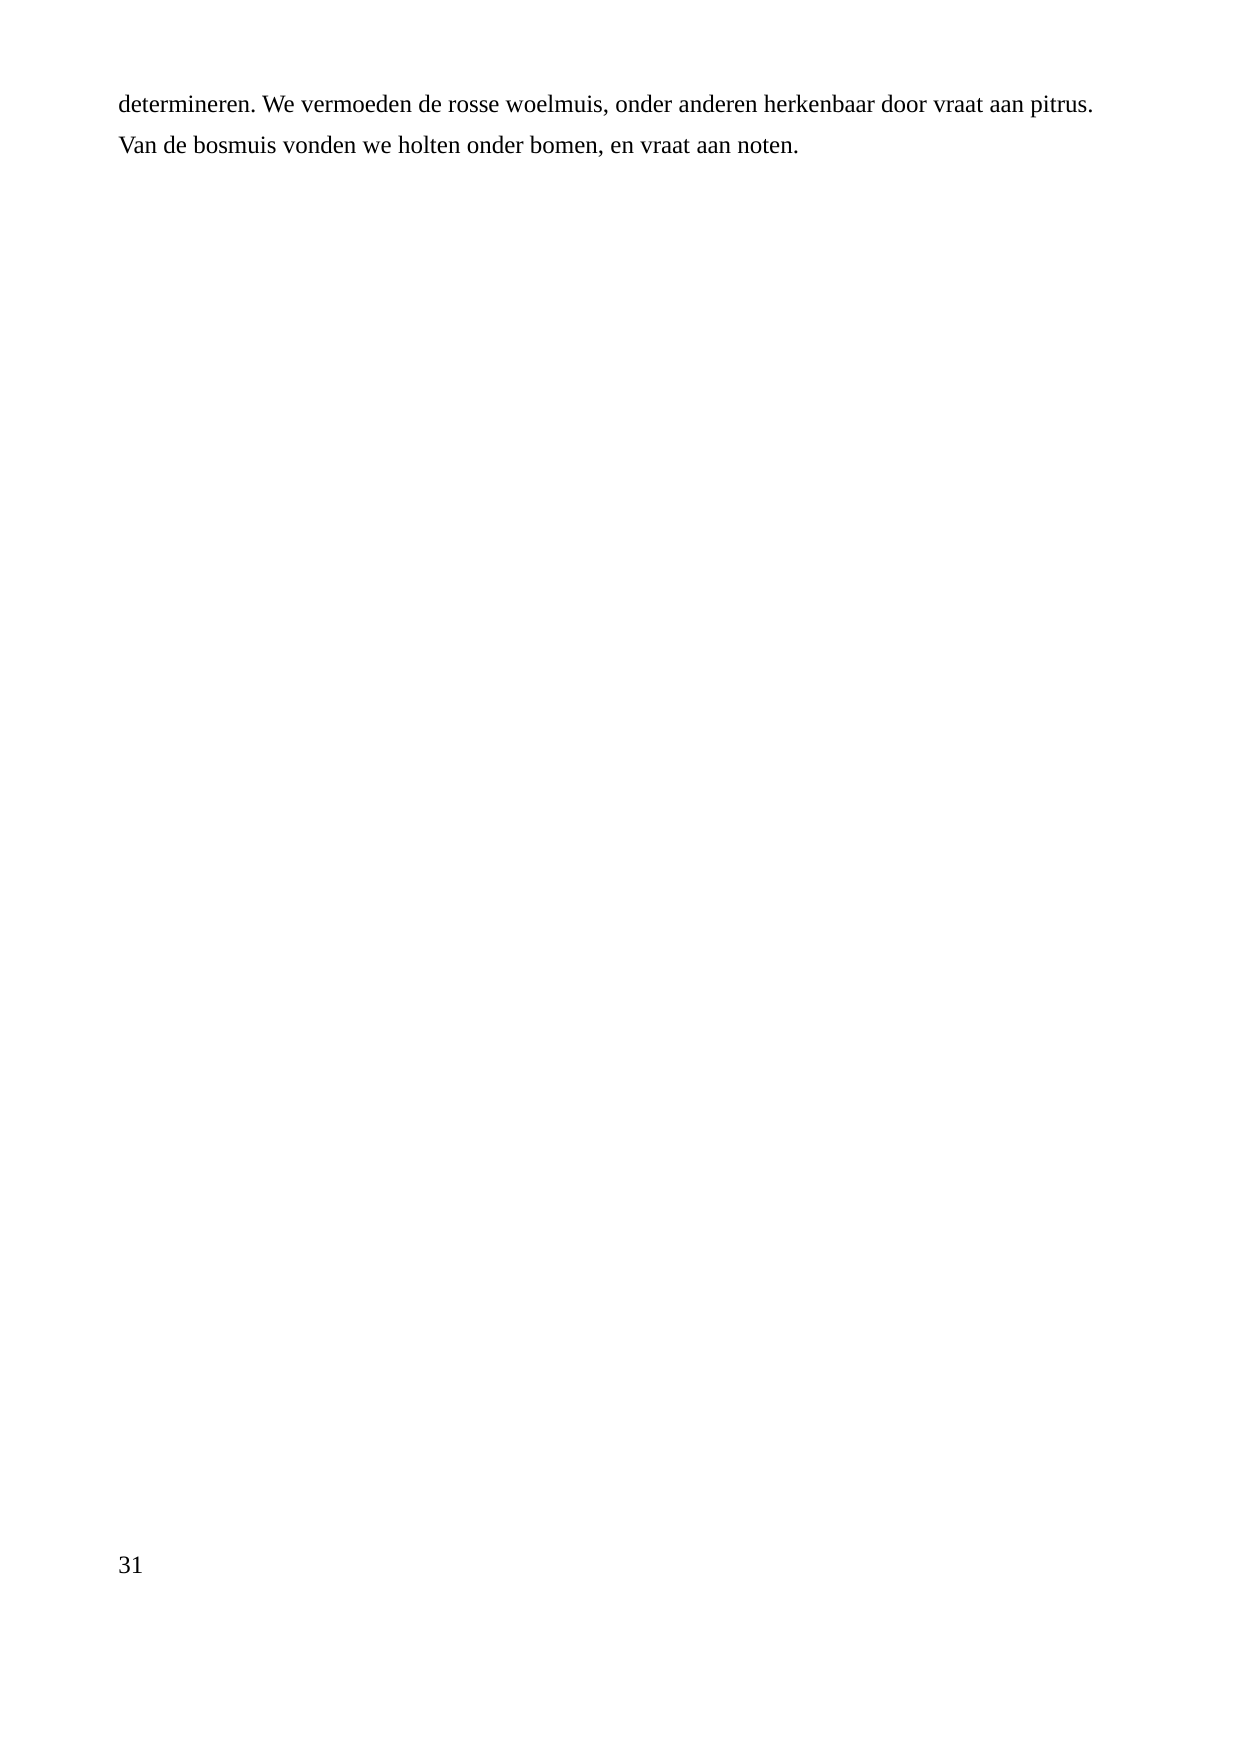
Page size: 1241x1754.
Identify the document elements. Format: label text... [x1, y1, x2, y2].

text Van de bosmuis vonden we holten onder bomen, en vraat aan noten. [118, 130, 1122, 159]
text determineren. We vermoeden de rosse woelmuis, onder anderen herkenbaar door vraat aan pitrus. [118, 89, 1122, 118]
